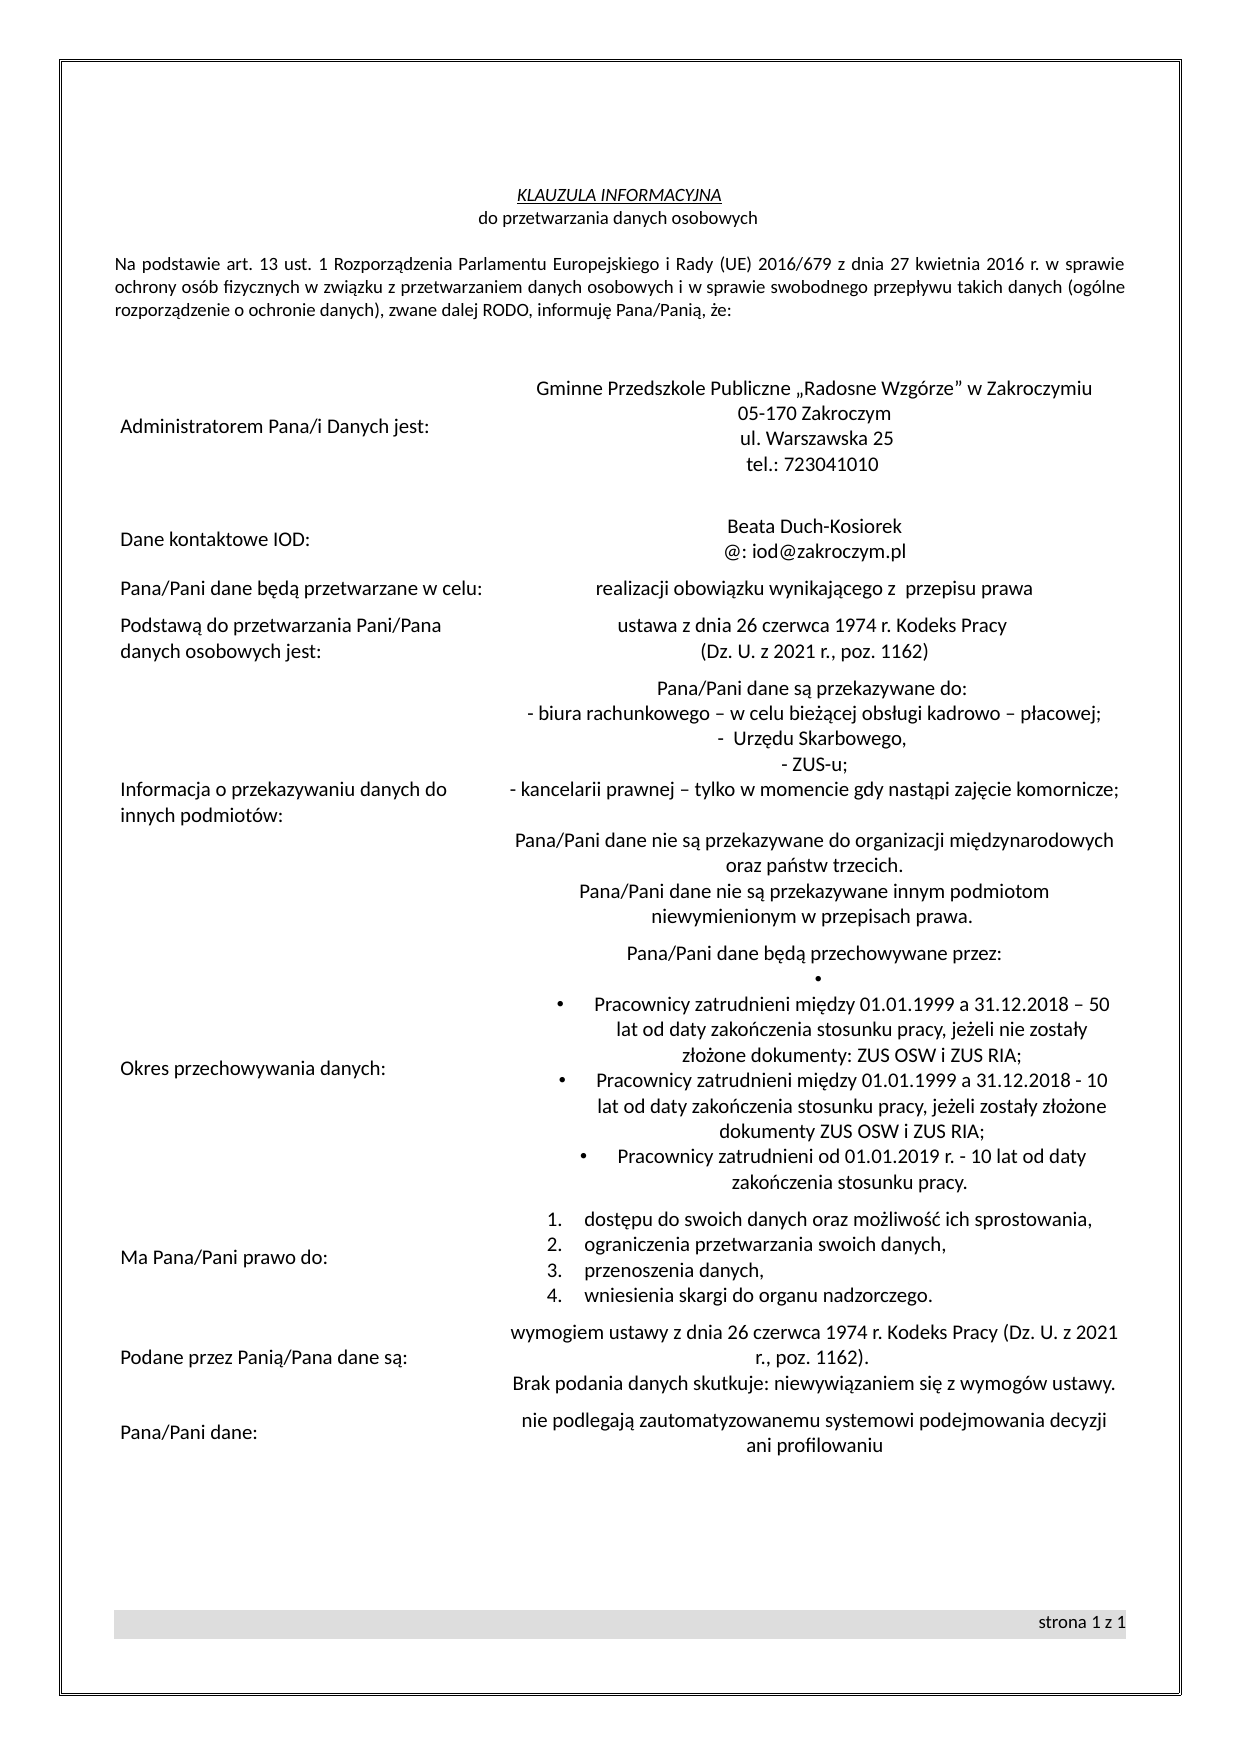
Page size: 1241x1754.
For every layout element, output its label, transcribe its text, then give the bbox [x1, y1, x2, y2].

table_header Administratorem Pana/i Danych jest: [115, 344, 503, 508]
table_cell Okres przechowywania danych: [115, 935, 503, 1200]
table_cell Pana/Pani dane: [115, 1401, 503, 1463]
table_cell realizacji obowiązku wynikającego z przepisu prawa [503, 570, 1126, 607]
table_cell Beata Duch-Kosiorek @: iod@zakroczym.pl [503, 508, 1126, 570]
table_cell nie podlegają zautomatyzowanemu systemowi podejmowania decyzji ani profilowaniu [503, 1401, 1126, 1463]
table_cell ustawa z dnia 26 czerwca 1974 r. Kodeks Pracy (Dz. U. z 2021 r., poz. 1162) [503, 607, 1126, 669]
table_cell wymogiem ustawy z dnia 26 czerwca 1974 r. Kodeks Pracy (Dz. U. z 2021 r., poz. 1162). Brak podania danych skutkuje: niewywiązaniem się z wymogów ustawy. [503, 1314, 1126, 1401]
table_cell Podane przez Panią/Pana dane są: [115, 1314, 503, 1401]
text Na podstawie art. 13 ust. 1 Rozporządzenia Parlamentu Europejskiego i Rady (UE) 2016/679 z dnia 27 kwietnia 2016 r. w sprawie ochrony osób fizycznych w związku z przetwarzaniem danych osobowych i w sprawie swobodnego przepływu takich danych (ogólne rozporządzenie o ochronie danych), zwane dalej RODO, informuję Pana/Panią, że: [114, 252, 1126, 321]
table_cell Ma Pana/Pani prawo do: [115, 1200, 503, 1313]
table_cell Pana/Pani dane będą przechowywane przez: Pracownicy zatrudnieni między 01.01.1999 a 31.12.2018 – 50 lat od daty zakończenia stosunku pracy, jeżeli nie zostały złożone dokumenty: ZUS OSW i ZUS RIA; Pracownicy zatrudnieni między 01.01.1999 a 31.12.2018 - 10 lat od daty zakończenia stosunku pracy, jeżeli zostały złożone dokumenty ZUS OSW i ZUS RIA; Pracownicy zatrudnieni od 01.01.2019 r. - 10 lat od daty zakończenia stosunku pracy. [503, 935, 1126, 1200]
table_cell Dane kontaktowe IOD: [115, 508, 503, 570]
table_cell dostępu do swoich danych oraz możliwość ich sprostowania, ograniczenia przetwarzania swoich danych, przenoszenia danych, wniesienia skargi do organu nadzorczego. [503, 1200, 1126, 1313]
table_header Gminne Przedszkole Publiczne „Radosne Wzgórze” w Zakroczymiu 05-170 Zakroczym ul. Warszawska 25 tel.: 723041010 [503, 344, 1126, 508]
table_cell Pana/Pani dane będą przetwarzane w celu: [115, 570, 503, 607]
text KLAUZULA INFORMACYJNA do przetwarzania danych osobowych [114, 183, 1126, 229]
table_cell Informacja o przekazywaniu danych do innych podmiotów: [115, 669, 503, 935]
table_cell Podstawą do przetwarzania Pani/Pana danych osobowych jest: [115, 607, 503, 669]
table_cell Pana/Pani dane są przekazywane do: - biura rachunkowego – w celu bieżącej obsługi kadrowo – płacowej; - Urzędu Skarbowego, - ZUS-u; - kancelarii prawnej – tylko w momencie gdy nastąpi zajęcie komornicze; Pana/Pani dane nie są przekazywane do organizacji międzynarodowych oraz państw trzecich. Pana/Pani dane nie są przekazywane innym podmiotom niewymienionym w przepisach prawa. [503, 669, 1126, 935]
